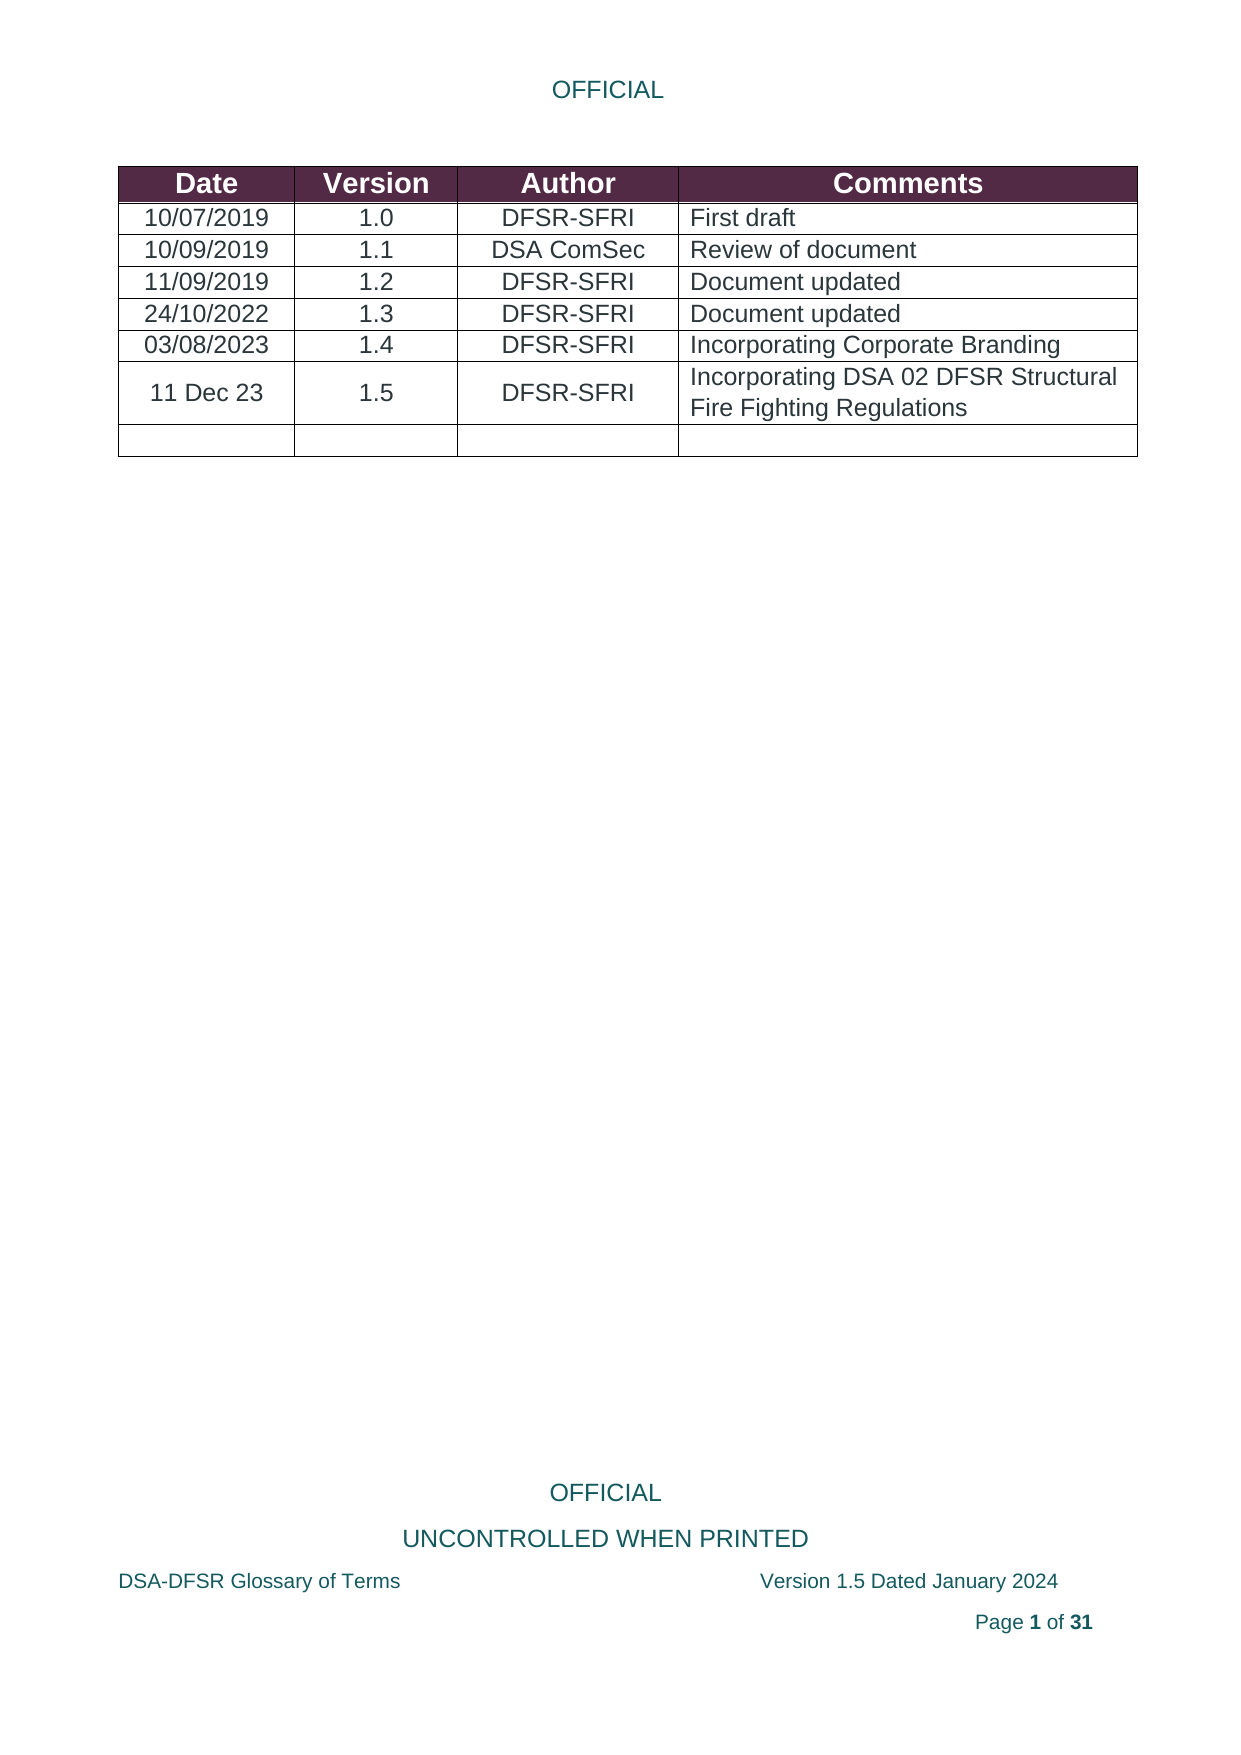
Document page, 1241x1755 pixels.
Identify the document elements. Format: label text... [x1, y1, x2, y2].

table_header Version [295, 167, 457, 202]
table_cell 1.1 [295, 235, 457, 266]
table_cell 1.5 [295, 362, 457, 424]
table_cell [679, 425, 1137, 456]
table_cell Incorporating Corporate Branding [679, 331, 1137, 361]
table_cell 1.3 [295, 299, 457, 329]
table_cell [119, 425, 294, 456]
table_header Author [458, 167, 678, 202]
table_cell 11/09/2019 [119, 267, 294, 298]
table_cell Incorporating DSA 02 DFSR Structural Fire Fighting Regulations [679, 362, 1137, 424]
table_cell [295, 425, 457, 456]
table_cell Document updated [679, 299, 1137, 329]
table_cell Review of document [679, 235, 1137, 266]
table_header Date [119, 167, 294, 202]
table_cell DFSR-SFRI [458, 299, 678, 329]
table_cell 10/09/2019 [119, 235, 294, 266]
table_cell 1.4 [295, 331, 457, 361]
table_cell 1.2 [295, 267, 457, 298]
table_cell DSA ComSec [458, 235, 678, 266]
table_header Comments [679, 167, 1137, 202]
table_cell 1.0 [295, 204, 457, 234]
table_cell [458, 425, 678, 456]
table_cell DFSR-SFRI [458, 204, 678, 234]
table_cell 11 Dec 23 [119, 362, 294, 424]
table_cell Document updated [679, 267, 1137, 298]
table_cell First draft [679, 204, 1137, 234]
table_cell DFSR-SFRI [458, 362, 678, 424]
table_cell DFSR-SFRI [458, 267, 678, 298]
table_cell 03/08/2023 [119, 331, 294, 361]
table_cell 10/07/2019 [119, 204, 294, 234]
table_cell DFSR-SFRI [458, 331, 678, 361]
table_cell 24/10/2022 [119, 299, 294, 329]
